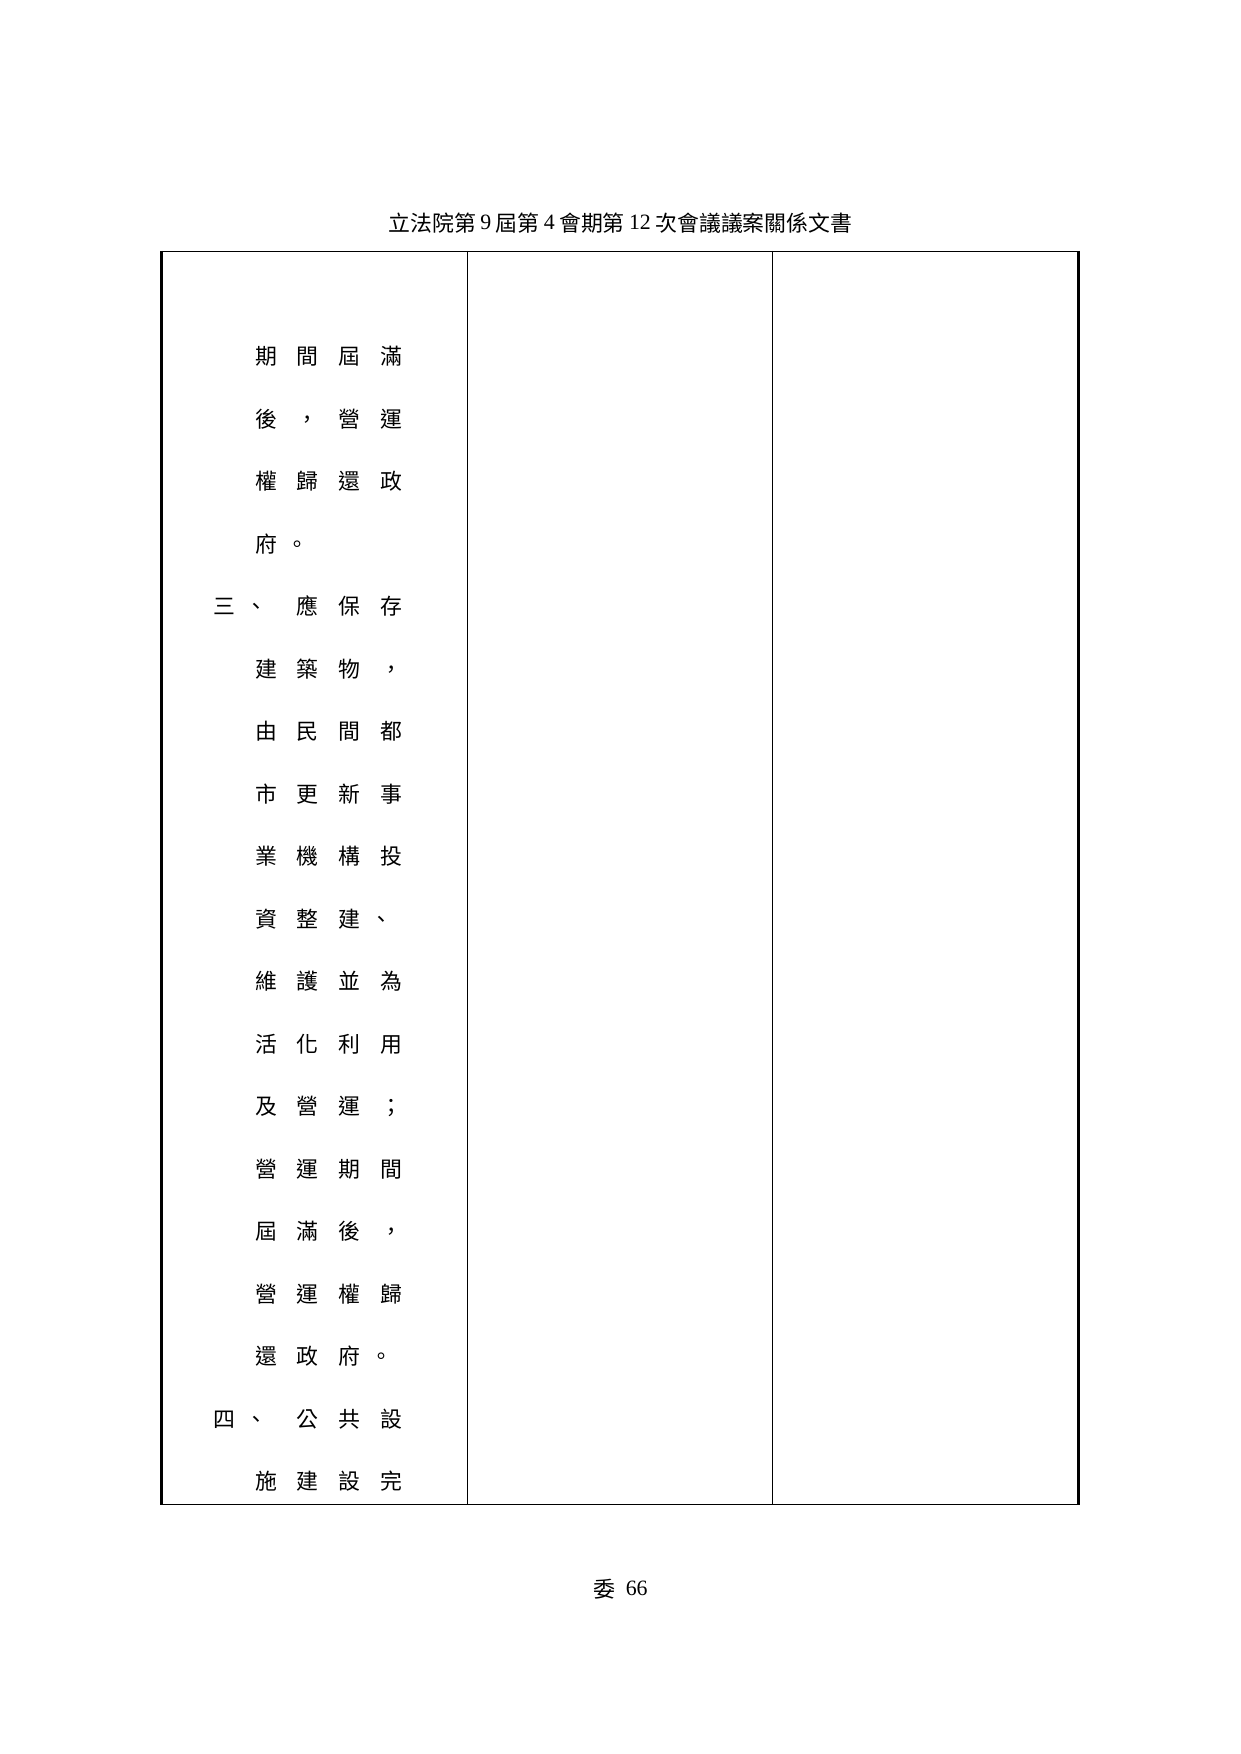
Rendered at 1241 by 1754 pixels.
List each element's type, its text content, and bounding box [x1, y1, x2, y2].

table_cell [468, 252, 772, 1504]
table_cell 期間屆滿後，營運權歸還政府。 三、應保存建築物，由民間都市更新事業機構投資整建、維護並為活化利用及營運；營運期間屆滿後，營運權歸還政府。 四、公共設施建設完 [163, 252, 467, 1504]
table_cell [773, 252, 1077, 1504]
